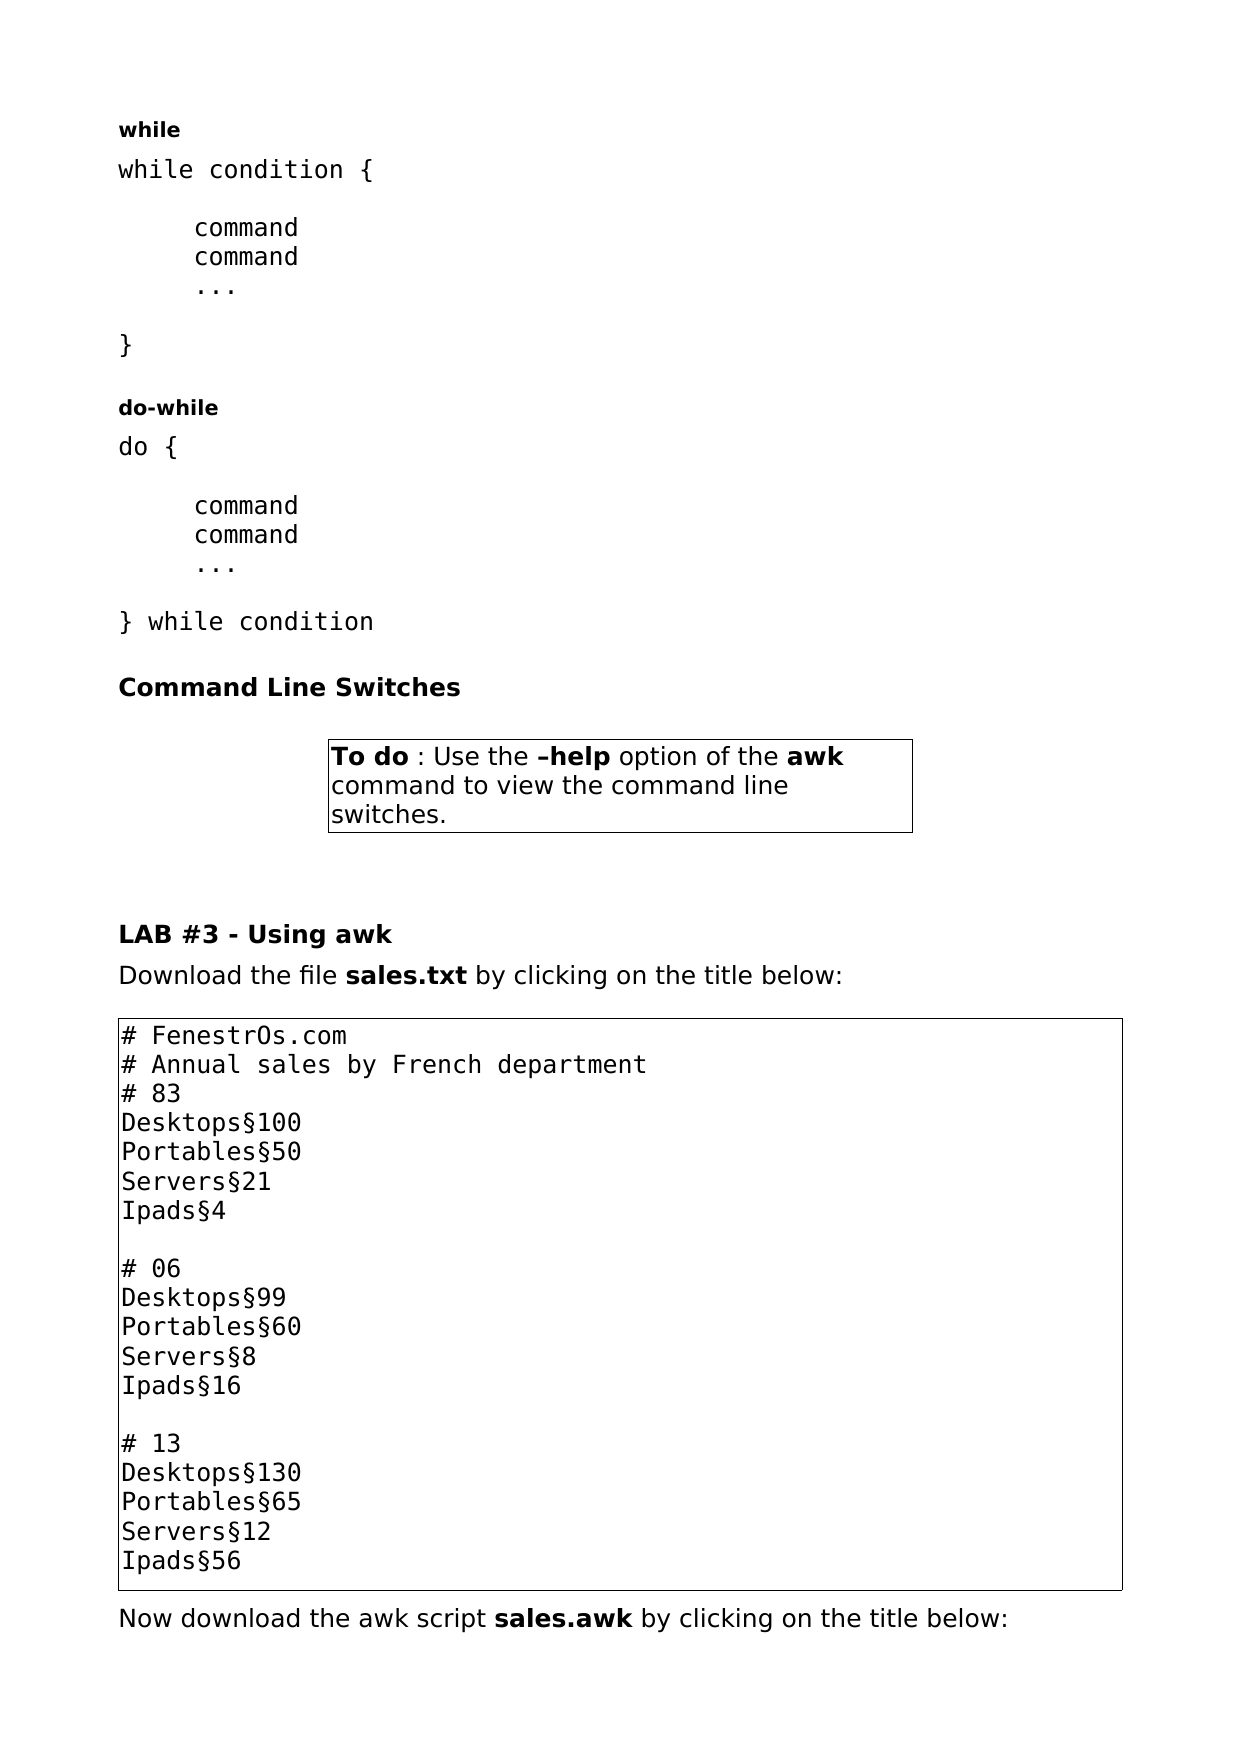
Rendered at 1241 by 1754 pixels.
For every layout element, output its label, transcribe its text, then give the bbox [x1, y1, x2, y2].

subtitle LAB #3 - Using awk [118, 920, 1122, 949]
table_header To do : Use the –help option of the awk command to view the command line switches. [329, 740, 912, 832]
subtitle while [118, 118, 1122, 142]
text do { command command ... } while condition [118, 433, 1122, 637]
subtitle Command Line Switches [118, 673, 1122, 703]
subtitle do-while [118, 396, 1122, 420]
table_header # FenestrOs.com # Annual sales by French department # 83 Desktops§100 Portables§50 Servers§21 Ipads§4 # 06 Desktops§99 Portables§60 Servers§8 Ipads§16 # 13 Desktops§130 Portables§65 Servers§12 Ipads§56 [119, 1019, 1122, 1590]
text while condition { command command ... } [118, 155, 1122, 359]
text Now download the awk script sales.awk by clicking on the title below: [118, 1605, 1122, 1634]
text Download the file sales.txt by clicking on the title below: [118, 961, 1122, 991]
